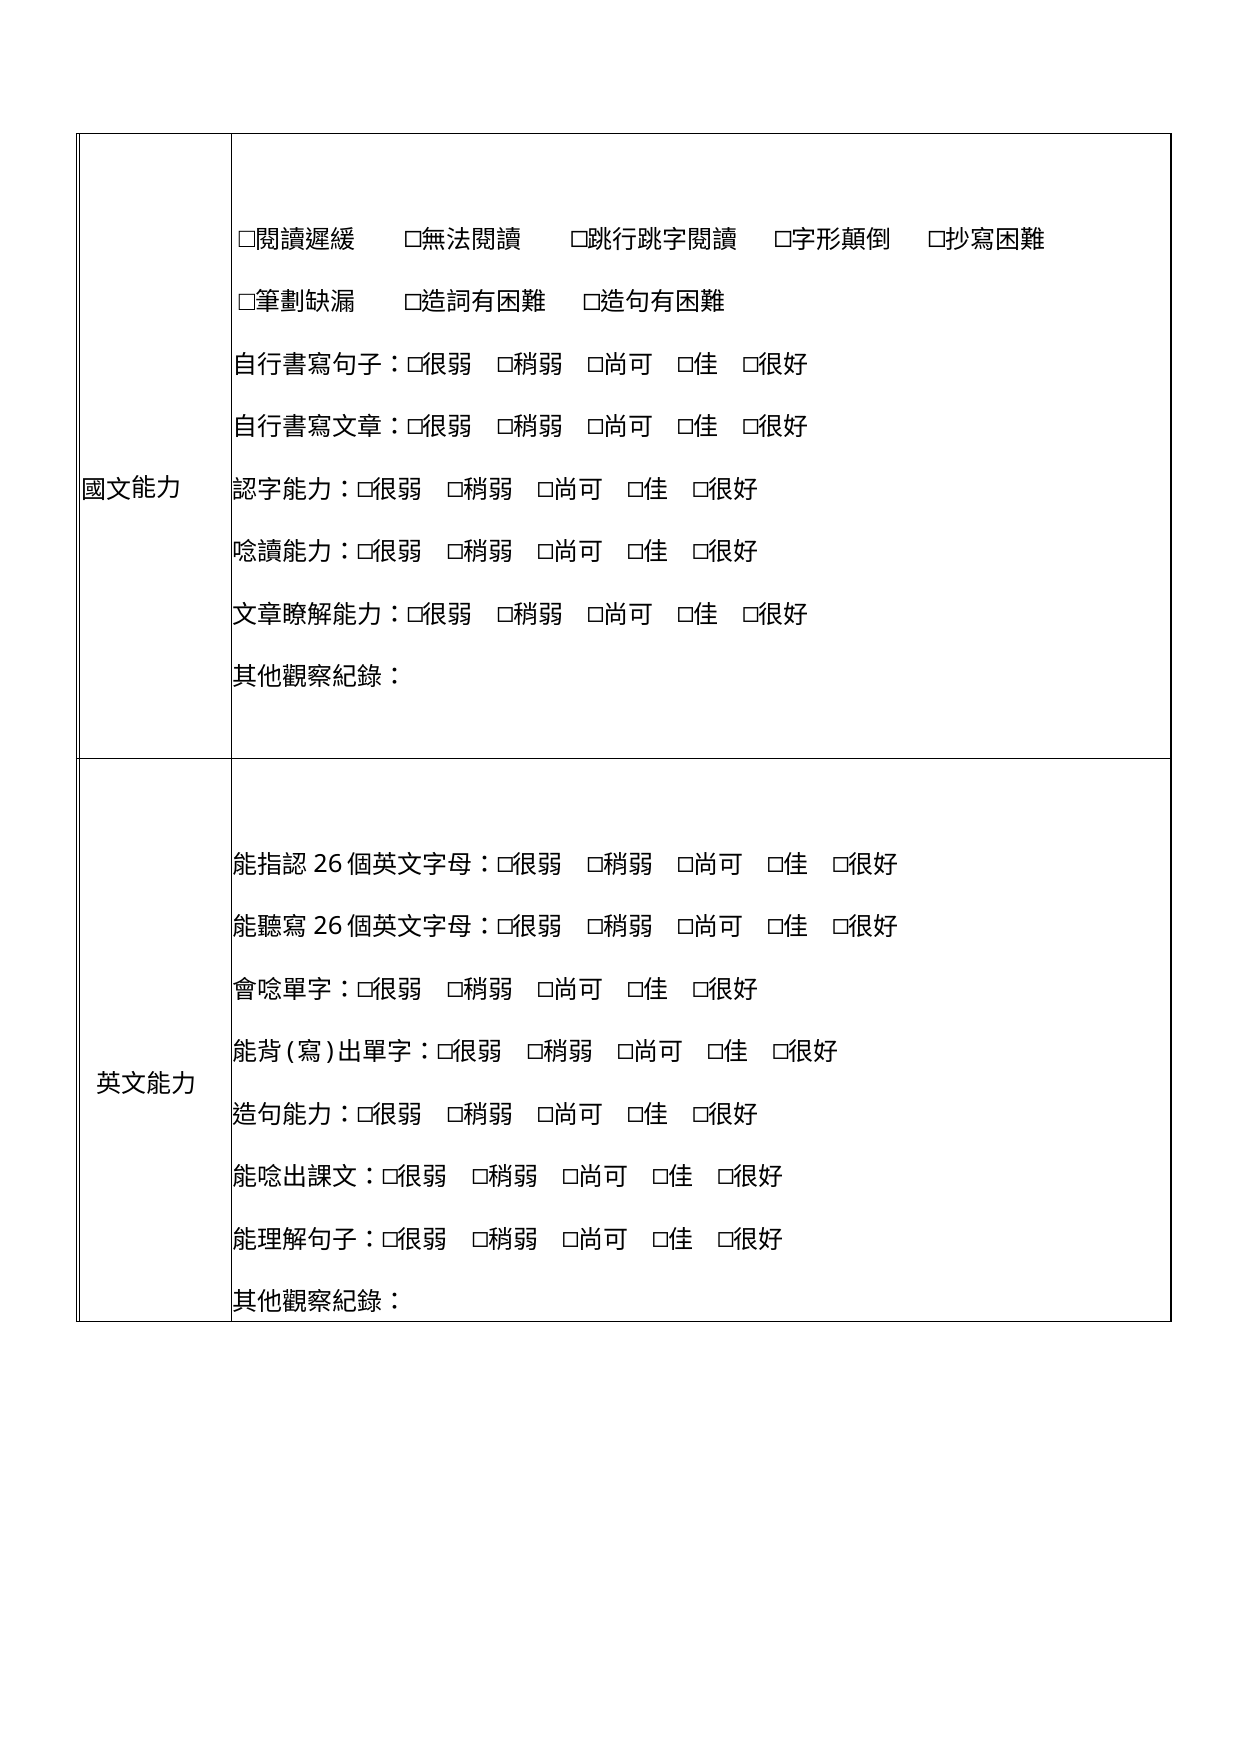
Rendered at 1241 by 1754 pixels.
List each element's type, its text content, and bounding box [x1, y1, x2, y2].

table_cell 英文能力 [80, 759, 231, 1321]
table_cell 能指認26個英文字母：□很弱 □稍弱 □尚可 □佳 □很好 能聽寫26個英文字母：□很弱 □稍弱 □尚可 □佳 □很好 會唸單字：□很弱 □稍弱 □尚可 □佳 □很好 能背(寫)出單字：□很弱 □稍弱 □尚可 □佳 □很好 造句能力：□很弱 □稍弱 □尚可 □佳 □很好 能唸出課文：□很弱 □稍弱 □尚可 □佳 □很好 能理解句子：□很弱 □稍弱 □尚可 □佳 □很好 其他觀察紀錄： [232, 759, 1170, 1321]
table_cell □閱讀遲緩 □無法閱讀 □跳行跳字閱讀 □字形顛倒 □抄寫困難 □筆劃缺漏 □造詞有困難 □造句有困難 自行書寫句子：□很弱 □稍弱 □尚可 □佳 □很好 自行書寫文章：□很弱 □稍弱 □尚可 □佳 □很好 認字能力：□很弱 □稍弱 □尚可 □佳 □很好 唸讀能力：□很弱 □稍弱 □尚可 □佳 □很好 文章瞭解能力：□很弱 □稍弱 □尚可 □佳 □很好 其他觀察紀錄： [232, 134, 1170, 758]
table_cell 國文能力 [80, 134, 231, 758]
